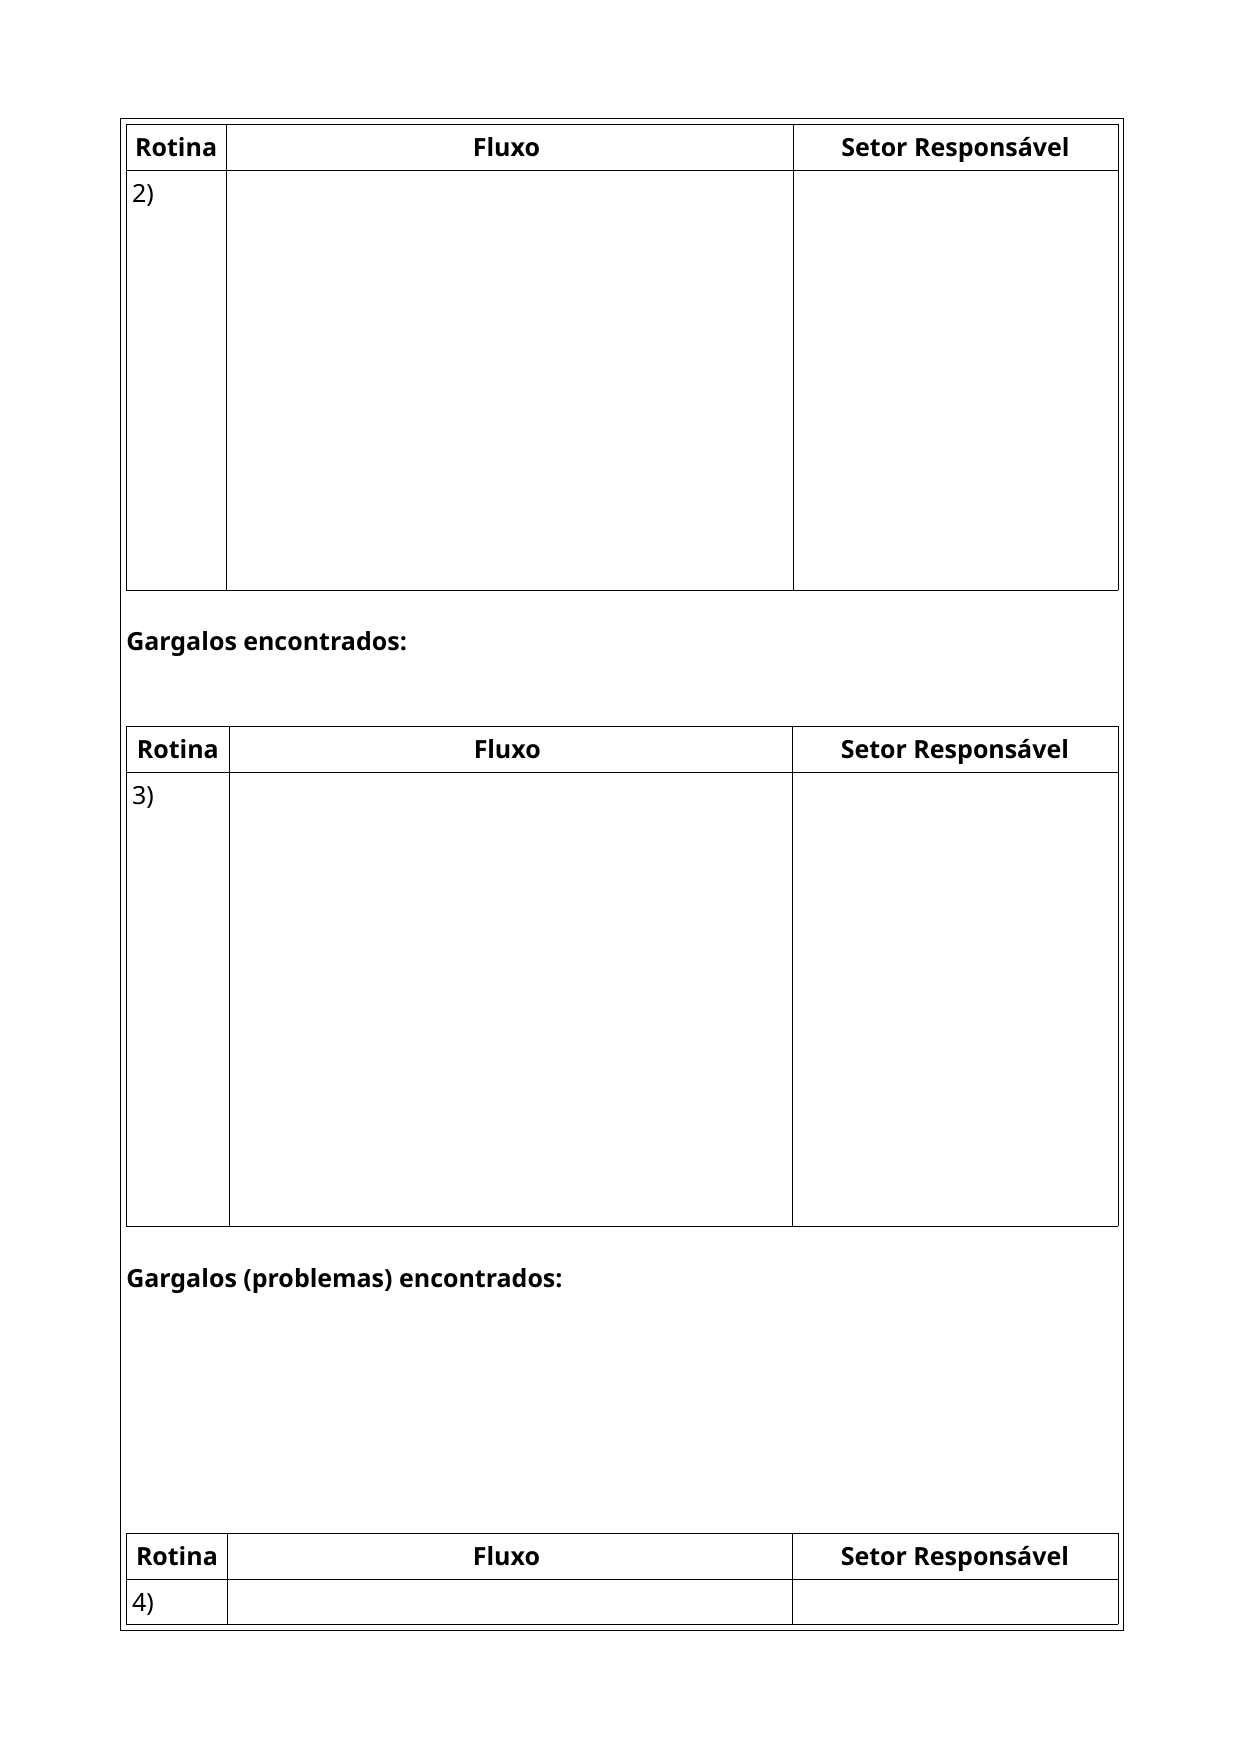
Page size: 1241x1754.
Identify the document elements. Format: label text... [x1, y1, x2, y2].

table_header Fluxo [228, 1534, 792, 1578]
table_cell [227, 171, 793, 590]
table_header Rotina [127, 125, 226, 169]
table_header 2. Desenhe como funciona o fluxo de cada rotina descrita na questão 1 Gargalos (problemas) encontrados: Gargalos encontrados: Gargalos (problemas) encontrados: Gargalos (problemas) encontrados: Gargalos (problemas) encontrados: Exemplo de um processo mapeado. [121, 119, 1123, 1630]
table_header Fluxo [230, 727, 792, 772]
table_cell 2) [127, 171, 226, 590]
table_cell 3) [127, 773, 229, 1226]
table_header Rotina [127, 727, 229, 772]
table_header Setor Responsável [794, 125, 1118, 169]
table_header Setor Responsável [793, 1534, 1118, 1578]
table_cell [794, 171, 1118, 590]
table_cell [228, 1580, 792, 1624]
table_header Rotina [127, 1534, 227, 1578]
table_cell [230, 773, 792, 1226]
table_cell [793, 773, 1118, 1226]
table_header Fluxo [227, 125, 793, 169]
table_cell 4) [127, 1580, 227, 1624]
table_cell [793, 1580, 1118, 1624]
table_header Setor Responsável [793, 727, 1118, 772]
